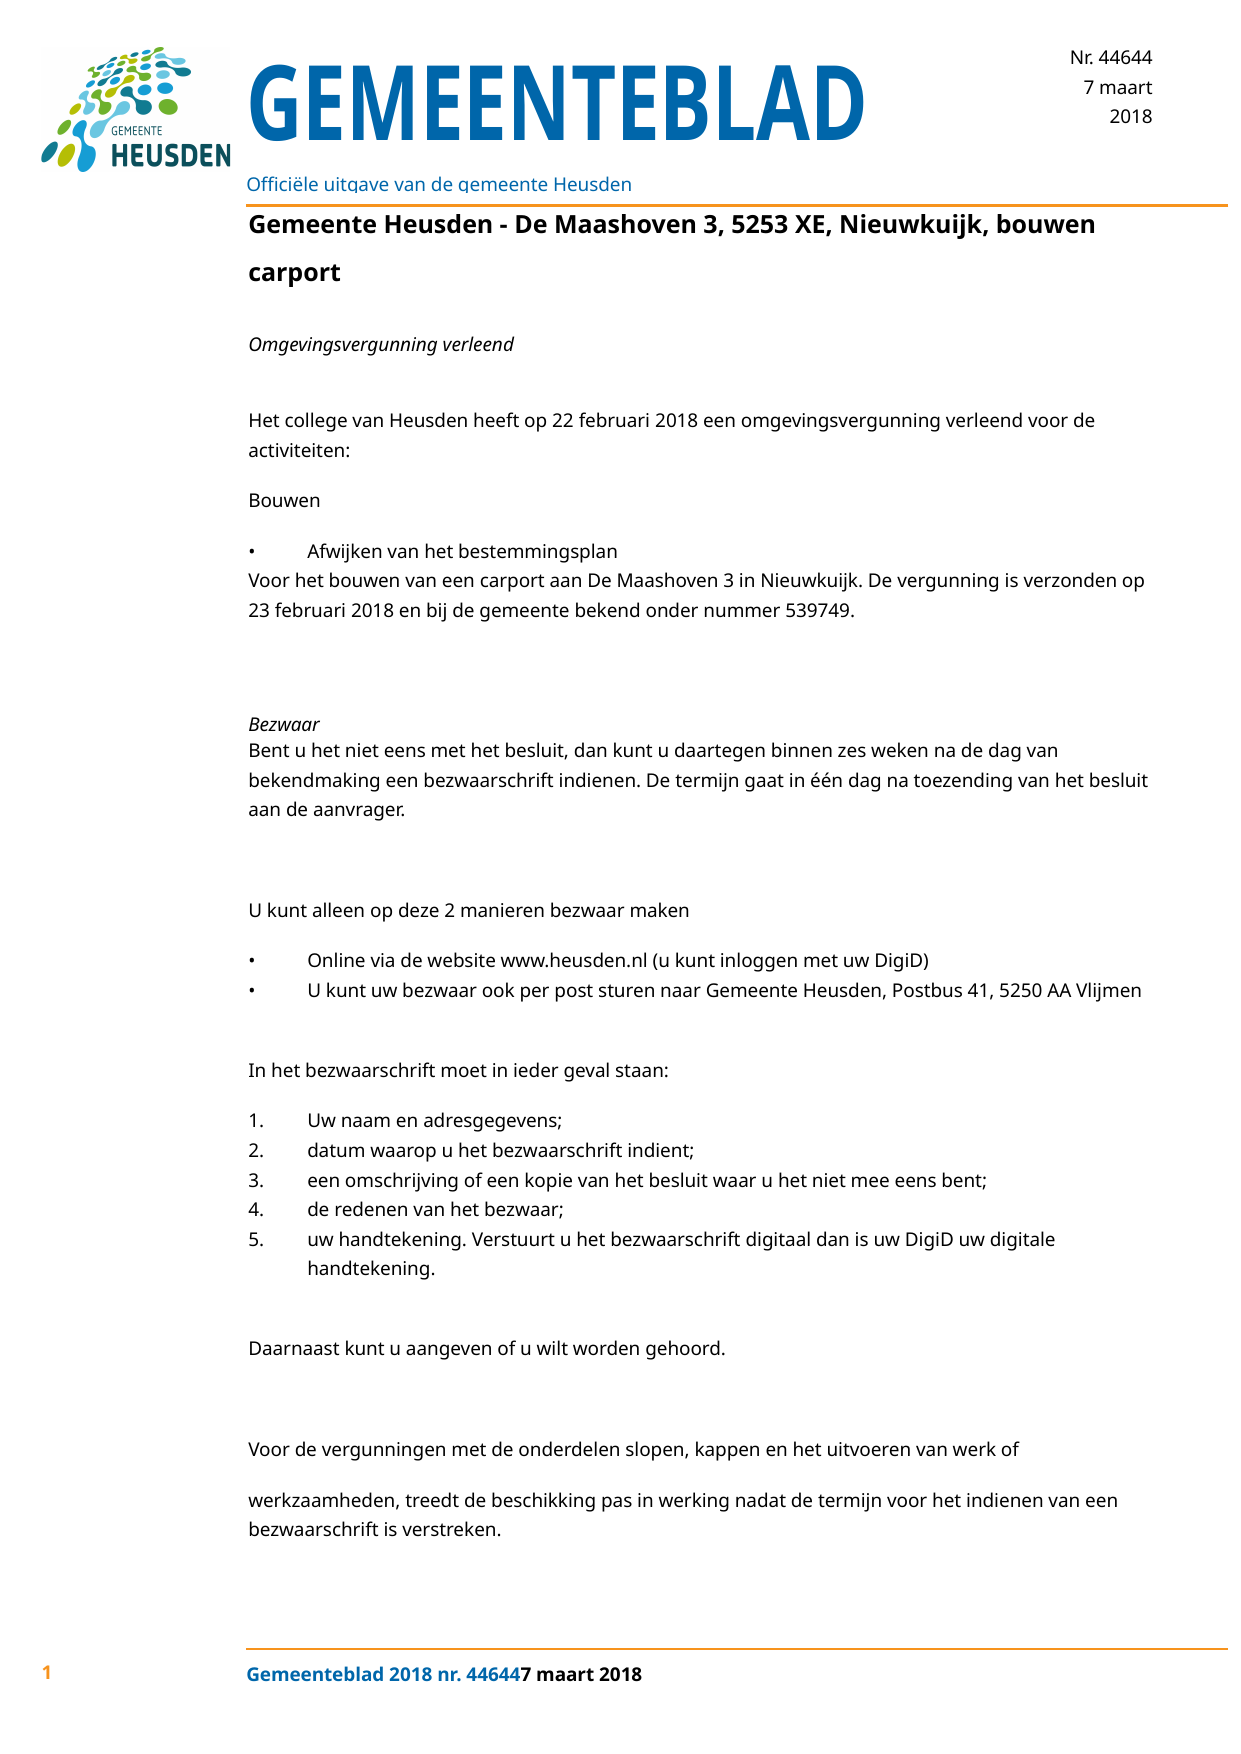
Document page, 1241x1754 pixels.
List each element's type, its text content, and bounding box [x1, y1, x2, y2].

picture [41, 47, 231, 172]
list U kunt uw bezwaar ook per post sturen naar Gemeente Heusden, Postbus 41, 5250 AA Vlijmen [248, 977, 1152, 1003]
list uw handtekening. Verstuurt u het bezwaarschrift digitaal dan is uw DigiD uw digitale handtekening. [248, 1226, 1152, 1281]
list datum waarop u het bezwaarschrift indient; [248, 1137, 1152, 1163]
list Uw naam en adresgegevens; [248, 1108, 1152, 1133]
text Bouwen [248, 488, 1152, 513]
text Voor de vergunningen met de onderdelen slopen, kappen en het uitvoeren van werk of [248, 1436, 1152, 1462]
text Bent u het niet eens met het besluit, dan kunt u daartegen binnen zes weken na de dag van bekendmaking een bezwaarschrift indienen. De termijn gaat in één dag na toezending van het besluit aan de aanvrager. [248, 737, 1152, 822]
text werkzaamheden, treedt de beschikking pas in werking nadat de termijn voor het indienen van een bezwaarschrift is verstreken. [248, 1487, 1152, 1542]
text Bezwaar [248, 712, 1152, 737]
list Afwijken van het bestemmingsplan [248, 538, 1152, 564]
text Omgevingsvergunning verleend [248, 331, 1152, 357]
text U kunt alleen op deze 2 manieren bezwaar maken [248, 897, 1152, 923]
list de redenen van het bezwaar; [248, 1196, 1152, 1222]
list Online via de website www.heusden.nl (u kunt inloggen met uw DigiD) [248, 948, 1152, 973]
text In het bezwaarschrift moet in ieder geval staan: [248, 1057, 1152, 1083]
list een omschrijving of een kopie van het besluit waar u het niet mee eens bent; [248, 1167, 1152, 1193]
text Voor het bouwen van een carport aan De Maashoven 3 in Nieuwkuijk. De vergunning is verzonden op 23 februari 2018 en bij de gemeente bekend onder nummer 539749. [248, 568, 1152, 623]
text Daarnaast kunt u aangeven of u wilt worden gehoord. [248, 1336, 1152, 1361]
text Het college van Heusden heeft op 22 februari 2018 een omgevingsvergunning verleend voor de activiteiten: [248, 408, 1152, 463]
text Gemeente Heusden - De Maashoven 3, 5253 XE, Nieuwkuijk, bouwen carport [248, 207, 1152, 288]
